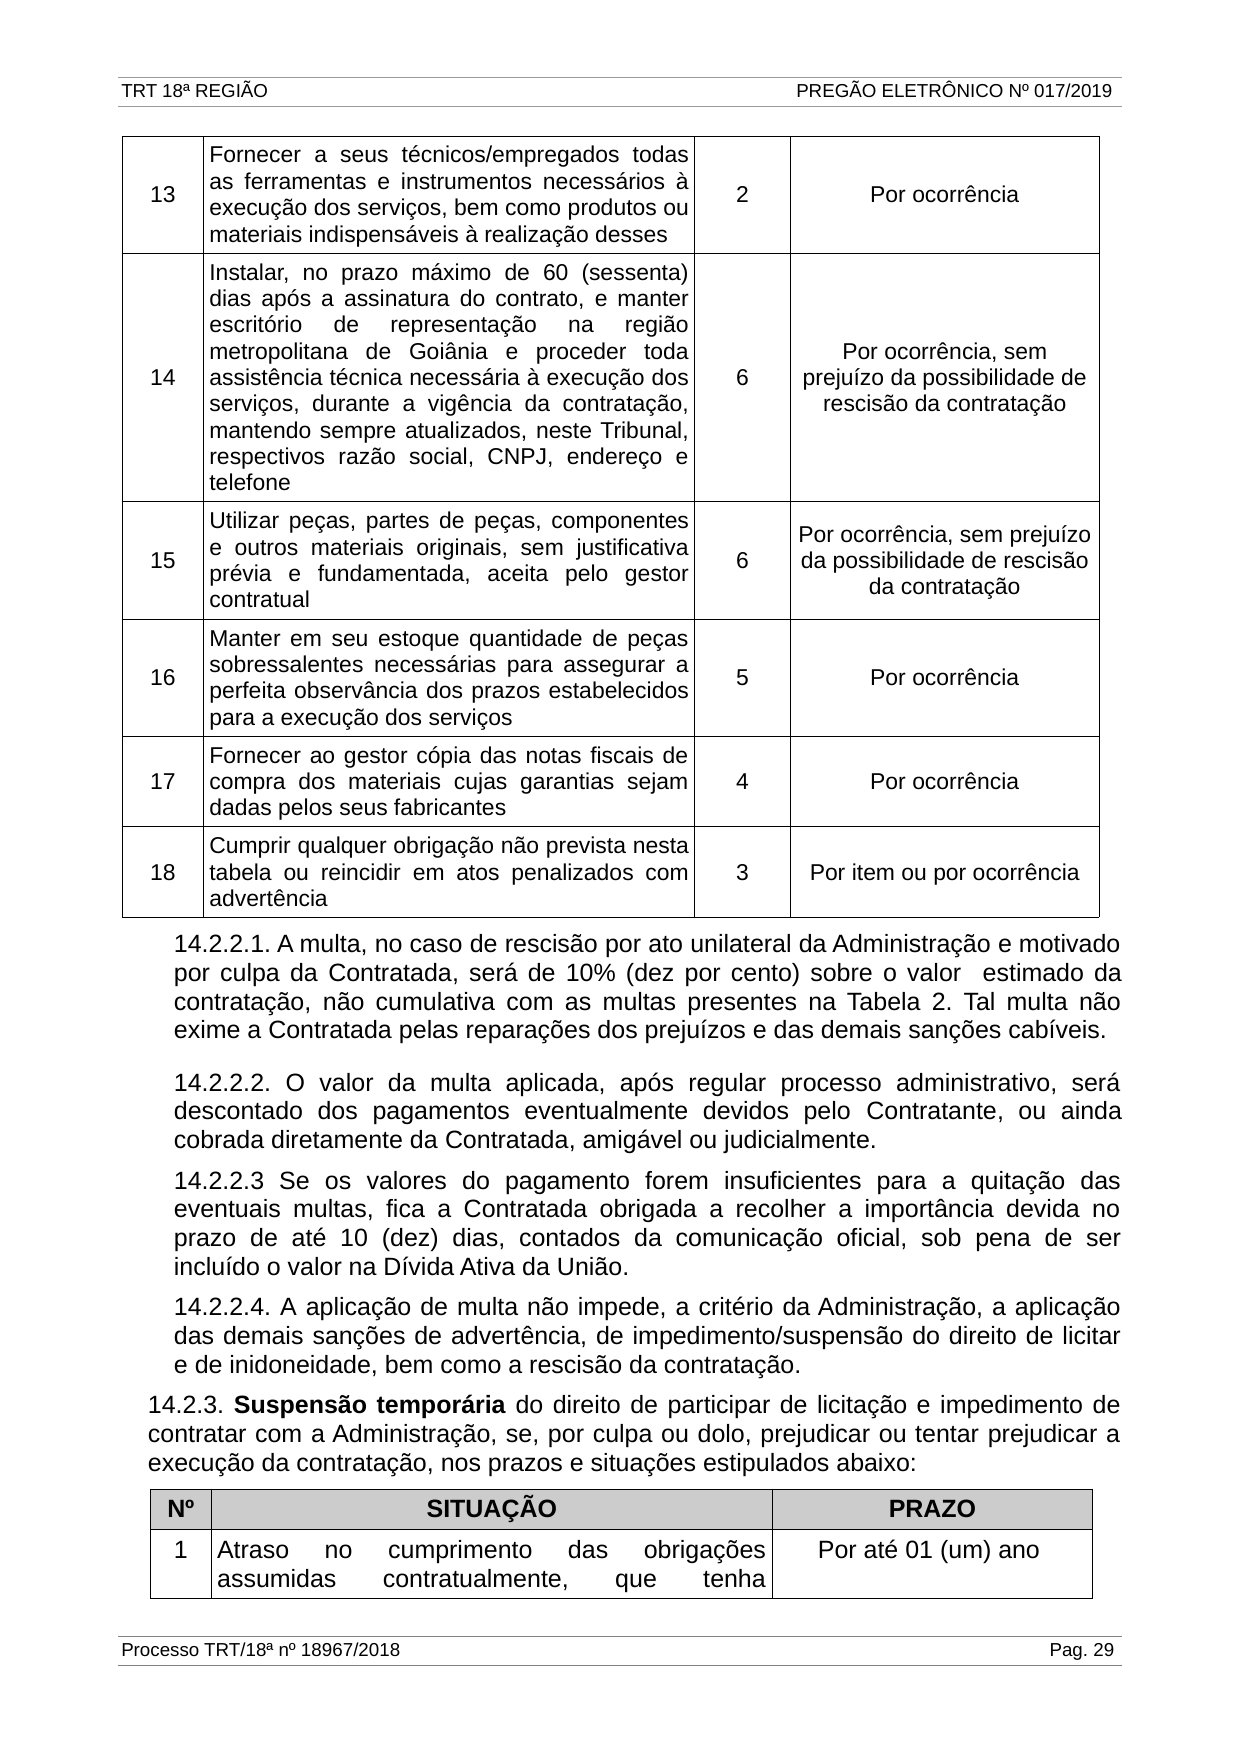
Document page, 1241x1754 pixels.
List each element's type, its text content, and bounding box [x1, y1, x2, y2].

table_header PRAZO [773, 1490, 1092, 1529]
table_cell Por ocorrência, sem prejuízo da possibilidade de rescisão da contratação [791, 502, 1099, 618]
table_cell Cumprir qualquer obrigação não prevista nesta tabela ou reincidir em atos penalizados com advertência [204, 827, 694, 917]
text 14.2.2.4. A aplicação de multa não impede, a critério da Administração, a aplicação das demais sanções de advertência, de impedimento/suspensão do direito de licitar e de inidoneidade, bem como a rescisão da contratação. [174, 1292, 1122, 1379]
table_cell Por ocorrência, sem prejuízo da possibilidade de rescisão da contratação [791, 254, 1099, 501]
table_cell Fornecer a seus técnicos/empregados todas as ferramentas e instrumentos necessários à execução dos serviços, bem como produtos ou materiais indispensáveis à realização desses [204, 137, 694, 253]
table_cell 5 [695, 620, 790, 736]
table_cell Instalar, no prazo máximo de 60 (sessenta) dias após a assinatura do contrato, e manter escritório de representação na região metropolitana de Goiânia e proceder toda assistência técnica necessária à execução dos serviços, durante a vigência da contratação, mantendo sempre atualizados, neste Tribunal, respectivos razão social, CNPJ, endereço e telefone [204, 254, 694, 501]
table_cell Por ocorrência [791, 620, 1099, 736]
text 14.2.2.3 Se os valores do pagamento forem insuficientes para a quitação das eventuais multas, fica a Contratada obrigada a recolher a importância devida no prazo de até 10 (dez) dias, contados da comunicação oficial, sob pena de ser incluído o valor na Dívida Ativa da União. [174, 1166, 1122, 1281]
table_cell Atraso no cumprimento das obrigações assumidas contratualmente, que tenha [212, 1530, 772, 1598]
text 14.2.2.2. O valor da multa aplicada, após regular processo administrativo, será descontado dos pagamentos eventualmente devidos pelo Contratante, ou ainda cobrada diretamente da Contratada, amigável ou judicialmente. [174, 1068, 1122, 1154]
table_cell 18 [123, 827, 203, 917]
table_header SITUAÇÃO [212, 1490, 772, 1529]
table_cell Utilizar peças, partes de peças, componentes e outros materiais originais, sem justificativa prévia e fundamentada, aceita pelo gestor contratual [204, 502, 694, 618]
table_cell Manter em seu estoque quantidade de peças sobressalentes necessárias para assegurar a perfeita observância dos prazos estabelecidos para a execução dos serviços [204, 620, 694, 736]
table_header Nº [151, 1490, 211, 1529]
text 14.2.3. Suspensão temporária do direito de participar de licitação e impedimento de contratar com a Administração, se, por culpa ou dolo, prejudicar ou tentar prejudicar a execução da contratação, nos prazos e situações estipulados abaixo: [148, 1390, 1122, 1477]
table_cell 3 [695, 827, 790, 917]
table_cell 1 [151, 1530, 211, 1598]
table_cell 6 [695, 254, 790, 501]
table_cell 15 [123, 502, 203, 618]
table_cell 14 [123, 254, 203, 501]
table_cell 17 [123, 737, 203, 826]
table_cell 2 [695, 137, 790, 253]
table_cell 6 [695, 502, 790, 618]
table_cell Fornecer ao gestor cópia das notas fiscais de compra dos materiais cujas garantias sejam dadas pelos seus fabricantes [204, 737, 694, 826]
text 14.2.2.1. A multa, no caso de rescisão por ato unilateral da Administração e motivado por culpa da Contratada, será de 10% (dez por cento) sobre o valor estimado da contratação, não cumulativa com as multas presentes na Tabela 2. Tal multa não exime a Contratada pelas reparações dos prejuízos e das demais sanções cabíveis. [174, 929, 1122, 1044]
table_cell Por ocorrência [791, 137, 1099, 253]
table_cell 4 [695, 737, 790, 826]
table_cell 16 [123, 620, 203, 736]
table_cell Por ocorrência [791, 737, 1099, 826]
table_cell Por item ou por ocorrência [791, 827, 1099, 917]
table_cell Por até 01 (um) ano [773, 1530, 1092, 1598]
table_cell 13 [123, 137, 203, 253]
